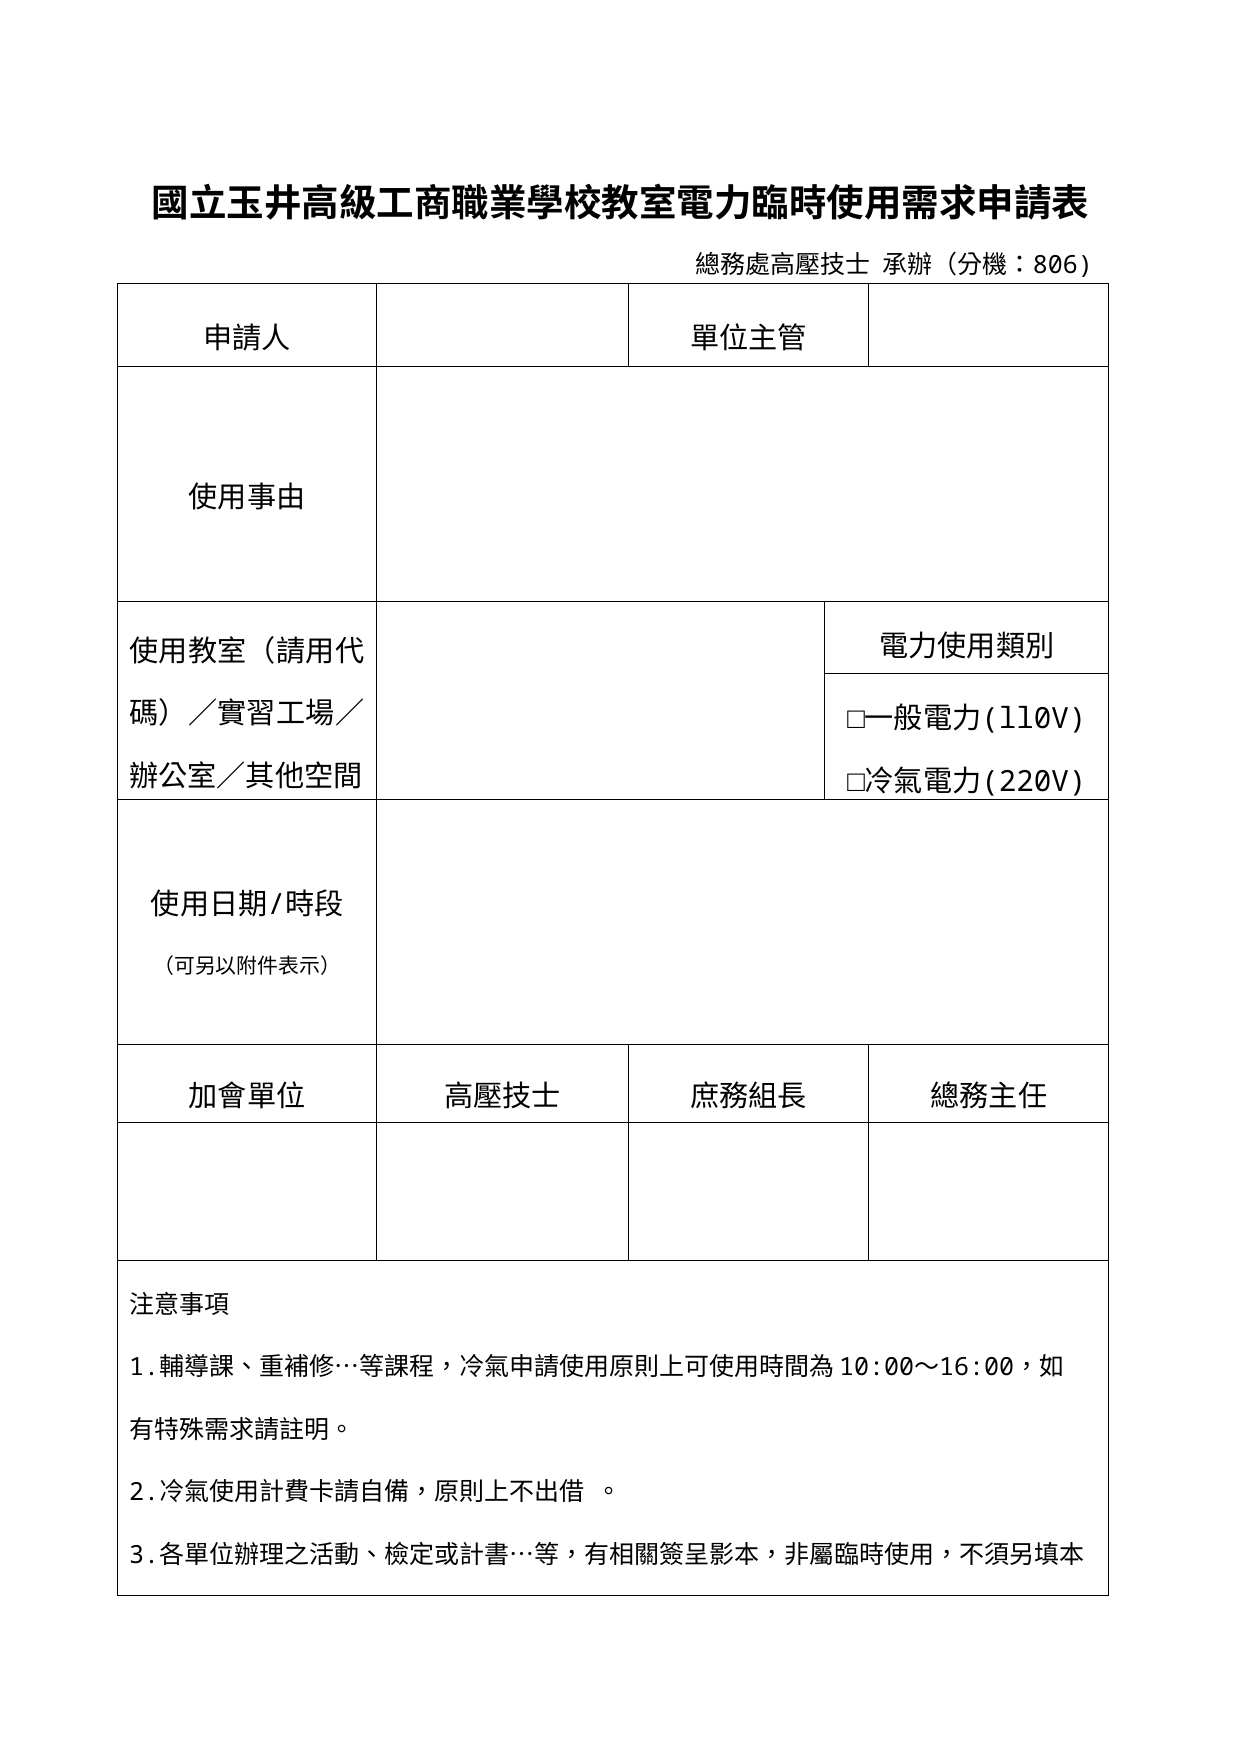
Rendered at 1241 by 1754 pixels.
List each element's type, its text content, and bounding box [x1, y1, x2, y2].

table_cell 總務主任 [869, 1045, 1108, 1122]
table_cell 使用教室（請用代碼）／實習工場／辦公室／其他空間 [118, 602, 376, 799]
table_header [377, 284, 628, 366]
table_cell [629, 1123, 868, 1260]
table_cell 高壓技士 [377, 1045, 628, 1122]
table_cell [377, 1123, 628, 1260]
table_header 申請人 [118, 284, 376, 366]
table_cell 使用事由 [118, 367, 376, 601]
table_cell 電力使用類別 [825, 602, 1108, 673]
table_cell 使用日期/時段 （可另以附件表示） [118, 800, 376, 1044]
table_header [869, 284, 1108, 366]
table_cell [377, 800, 1108, 1044]
table_cell [377, 602, 824, 799]
table_cell 加會單位 [118, 1045, 376, 1122]
table_cell □一般電力(ll0V) □冷氣電力(220V) [825, 674, 1108, 799]
text 總務處高壓技士 承辦（分機：806) [148, 221, 1092, 283]
table_cell [377, 367, 1108, 601]
table_header 單位主管 [629, 284, 868, 366]
table_cell 庶務組長 [629, 1045, 868, 1122]
table_cell 注意事項 1.輔導課、重補修…等課程，冷氣申請使用原則上可使用時間為10:00～16:00，如 有特殊需求請註明。 2.冷氣使用計費卡請自備，原則上不出借 。 3.各單位辦理之活動、檢定或計書…等，有相關簽呈影本，非屬臨時使用，不須另填本 [118, 1261, 1108, 1595]
table_cell [869, 1123, 1108, 1260]
text 國立玉井高級工商職業學校教室電力臨時使用需求申請表 [148, 158, 1092, 221]
table_cell [118, 1123, 376, 1260]
